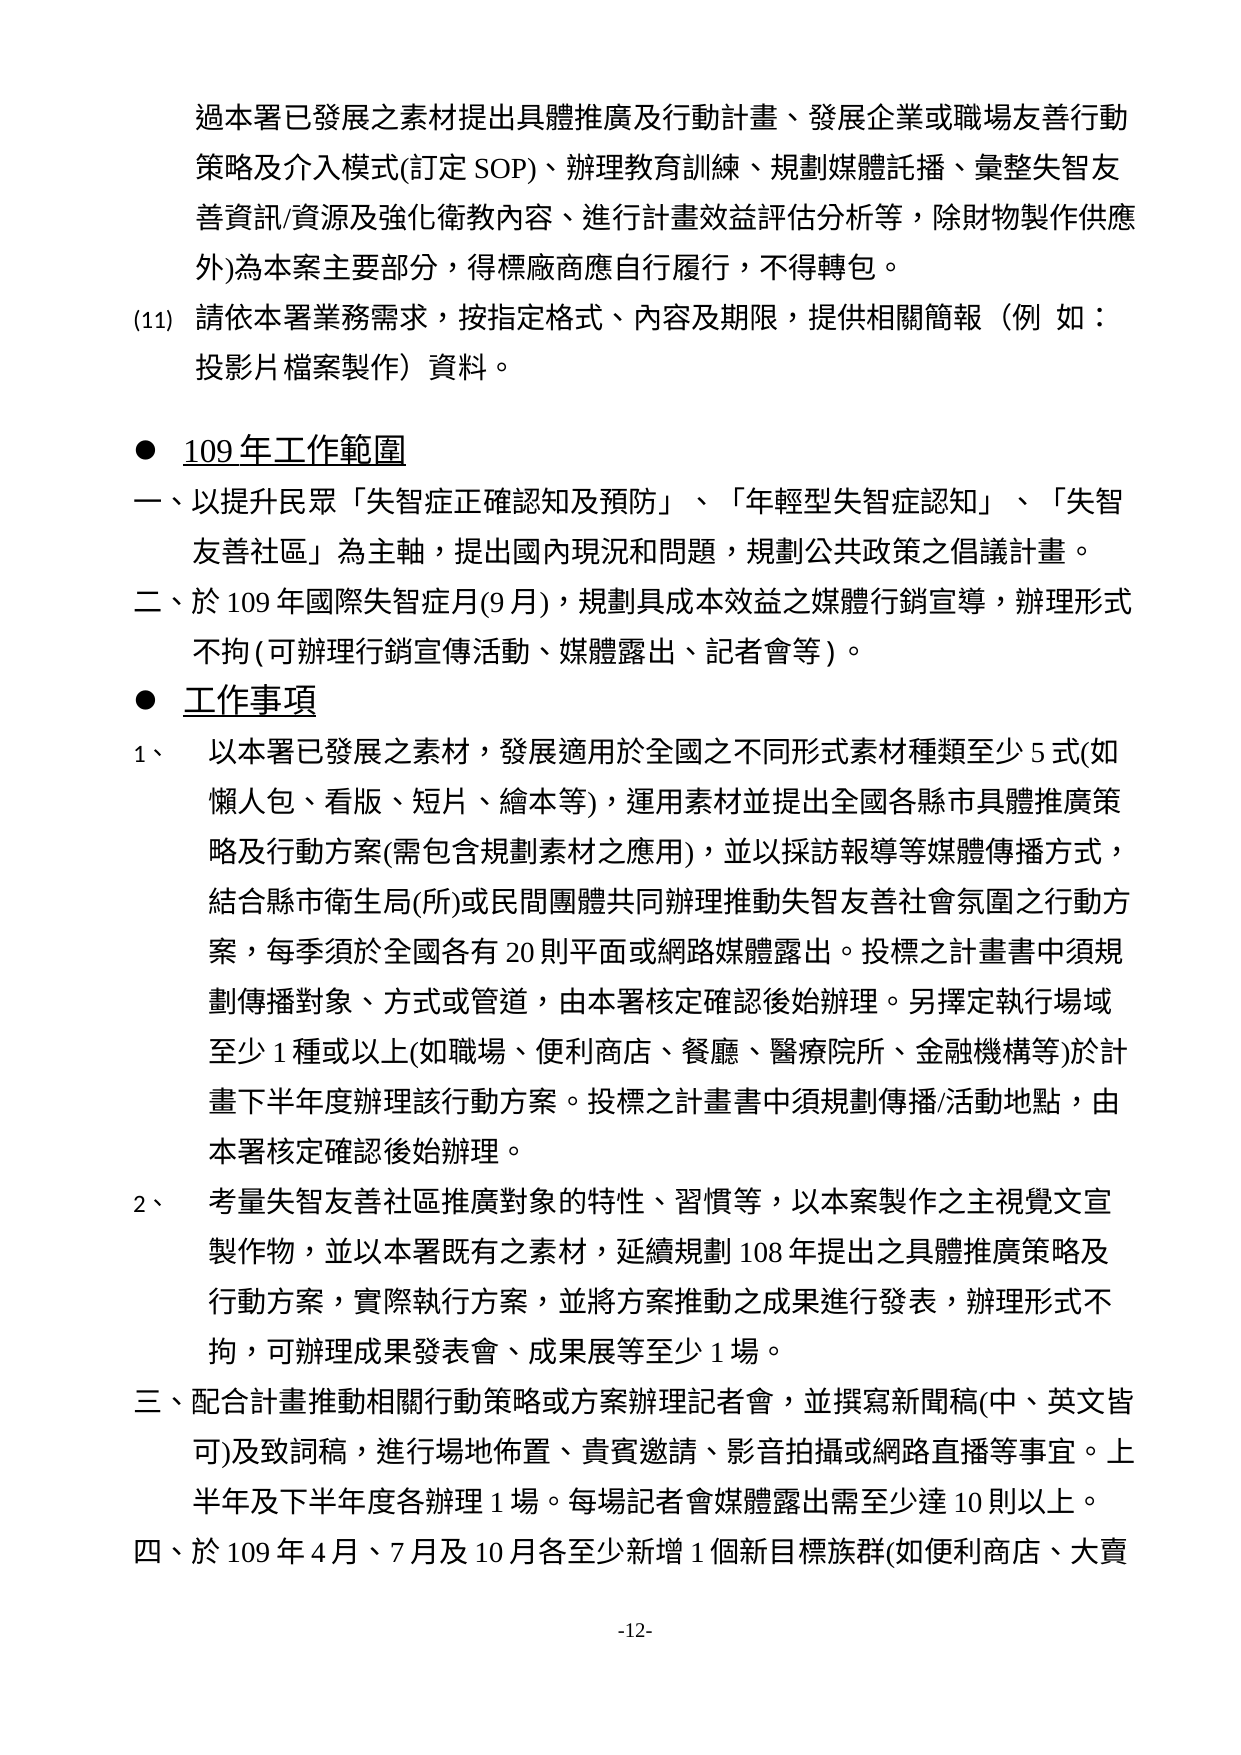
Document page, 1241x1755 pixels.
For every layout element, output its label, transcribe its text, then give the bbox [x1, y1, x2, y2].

list 以本署已發展之素材，發展適用於全國之不同形式素材種類至少5式(如懶人包、看版、短片、繪本等)，運用素材並提出全國各縣市具體推廣策略及行動方案(需包含規劃素材之應用)，並以採訪報導等媒體傳播方式，結合縣市衛生局(所)或民間團體共同辦理推動失智友善社會氛圍之行動方案，每季須於全國各有20則平面或網路媒體露出。投標之計畫書中須規劃傳播對象、方式或管道，由本署核定確認後始辦理。另擇定執行場域至少1種或以上(如職場、便利商店、餐廳、醫療院所、金融機構等)於計畫下半年度辦理該行動方案。投標之計畫書中須規劃傳播/活動地點，由本署核定確認後始辦理。 [133, 722, 1137, 1172]
list 工作事項 [133, 672, 1137, 722]
text 一、以提升民眾「失智症正確認知及預防」、「年輕型失智症認知」、「失智友善社區」為主軸，提出國內現況和問題，規劃公共政策之倡議計畫。 [133, 472, 1137, 572]
list 過本署已發展之素材提出具體推廣及行動計畫、發展企業或職場友善行動策略及介入模式(訂定SOP)、辦理教育訓練、規劃媒體託播、彙整失智友善資訊/資源及強化衛教內容、進行計畫效益評估分析等，除財物製作供應外)為本案主要部分，得標廠商應自行履行，不得轉包。 [133, 89, 1137, 289]
text 二、於109年國際失智症月(9月)，規劃具成本效益之媒體行銷宣導，辦理形式不拘(可辦理行銷宣傳活動、媒體露出、記者會等)。 [133, 572, 1137, 672]
list 考量失智友善社區推廣對象的特性、習慣等，以本案製作之主視覺文宣製作物，並以本署既有之素材，延續規劃108年提出之具體推廣策略及行動方案，實際執行方案，並將方案推動之成果進行發表，辦理形式不拘，可辦理成果發表會、成果展等至少1場。 [133, 1172, 1137, 1372]
list 109年工作範圍 [133, 422, 1137, 472]
list 請依本署業務需求，按指定格式、內容及期限，提供相關簡報（例 如：投影片檔案製作）資料。 [133, 289, 1137, 389]
text 三、配合計畫推動相關行動策略或方案辦理記者會，並撰寫新聞稿(中、英文皆可)及致詞稿，進行場地佈置、貴賓邀請、影音拍攝或網路直播等事宜。上半年及下半年度各辦理1場。每場記者會媒體露出需至少達10則以上。 [133, 1372, 1137, 1522]
text 四、於109年4月、7月及10月各至少新增1個新目標族群(如便利商店、大賣 [133, 1522, 1137, 1572]
